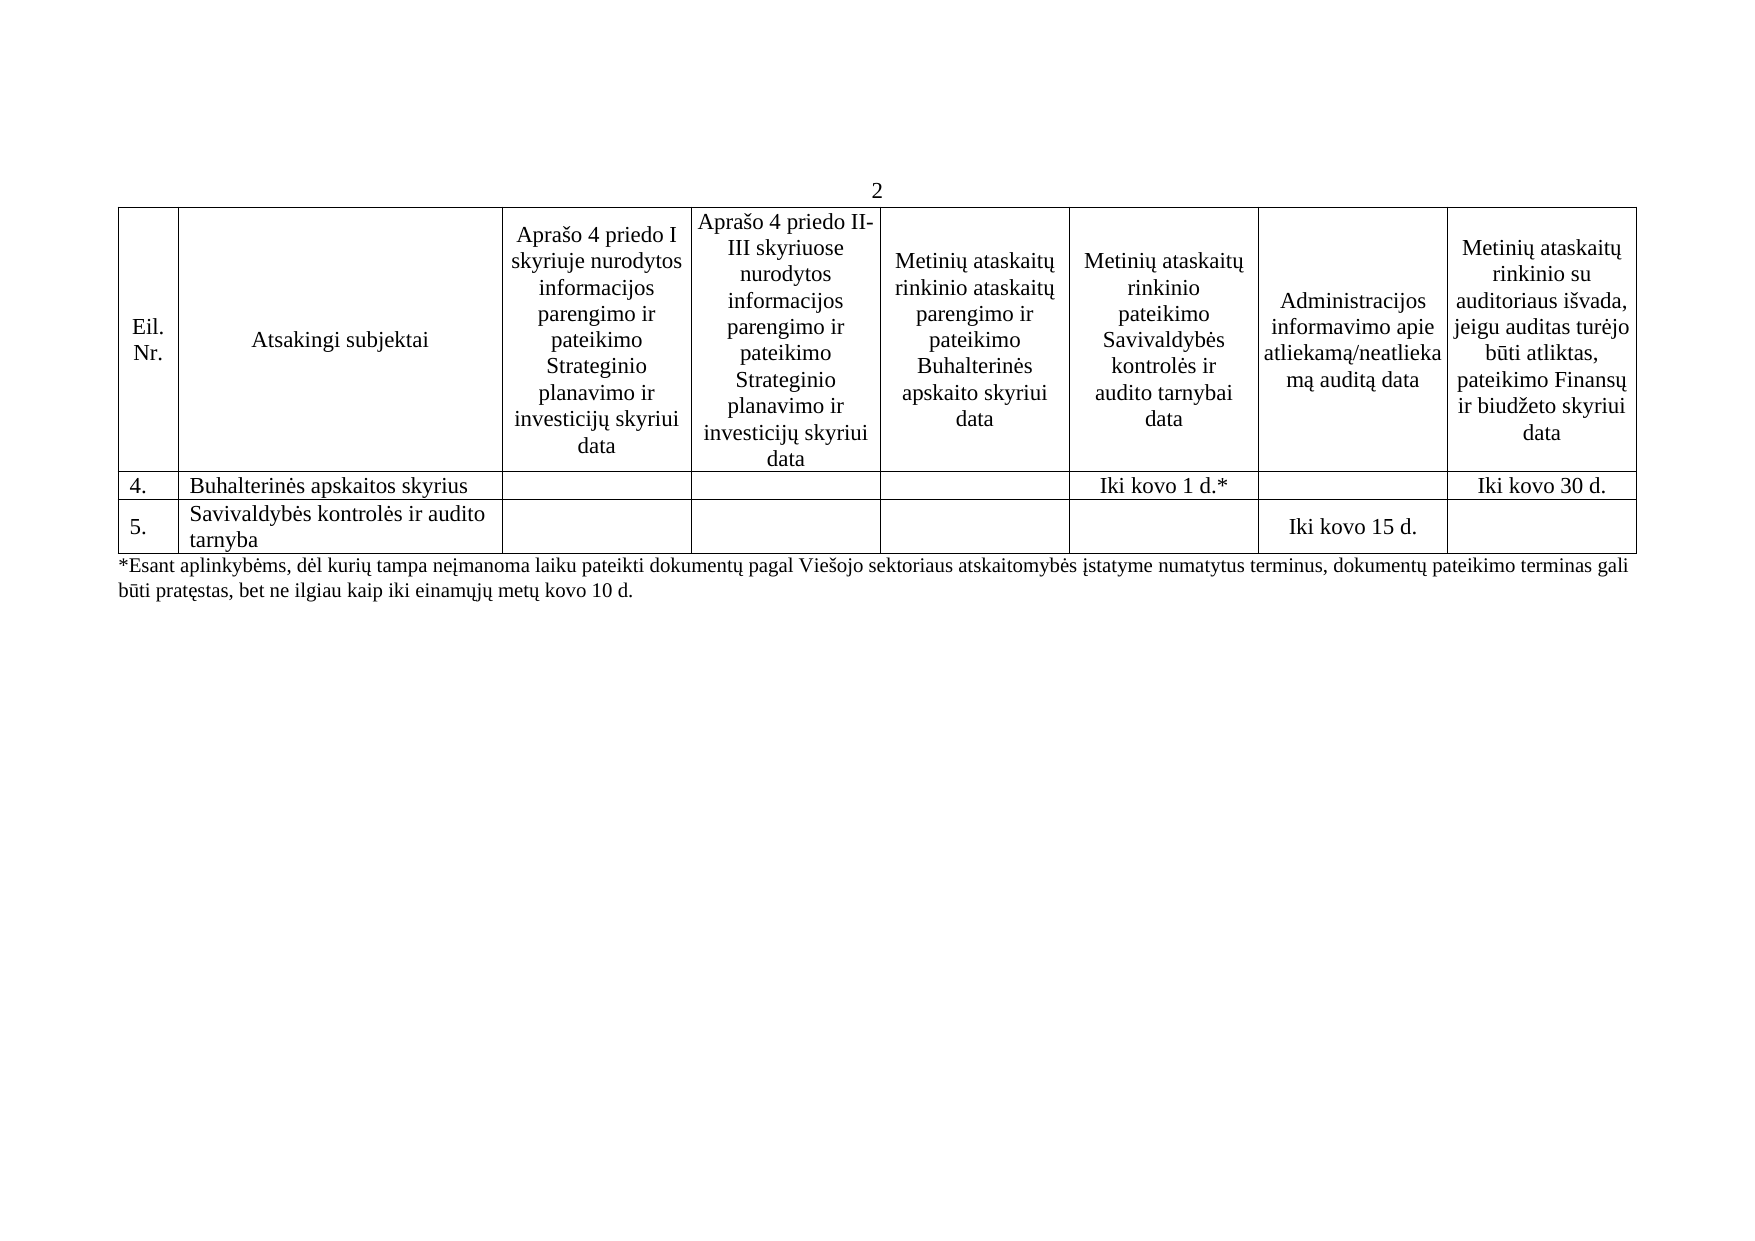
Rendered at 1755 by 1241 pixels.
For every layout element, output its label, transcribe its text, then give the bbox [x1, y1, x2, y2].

table_cell [503, 472, 691, 499]
table_cell Iki kovo 15 d. [1259, 500, 1447, 552]
table_cell Iki kovo 1 d.* [1070, 472, 1258, 499]
table_header Metinių ataskaitų rinkinio ataskaitų parengimo ir pateikimo Buhalterinės apskaito skyriui data [881, 208, 1069, 471]
table_cell Iki kovo 30 d. [1448, 472, 1636, 499]
table_header Metinių ataskaitų rinkinio pateikimo Savivaldybės kontrolės ir audito tarnybai data [1070, 208, 1258, 471]
table_cell [503, 500, 691, 552]
table_cell [692, 472, 880, 499]
table_cell [1070, 500, 1258, 552]
table_header Aprašo 4 priedo I skyriuje nurodytos informacijos parengimo ir pateikimo Strateginio planavimo ir investicijų skyriui data [503, 208, 691, 471]
table_cell [881, 472, 1069, 499]
table_cell Buhalterinės apskaitos skyrius [179, 472, 502, 499]
table_cell Savivaldybės kontrolės ir audito tarnyba [179, 500, 502, 552]
table_cell 4. [119, 472, 178, 499]
table_cell [1259, 472, 1447, 499]
table_header Eil. Nr. [119, 208, 178, 471]
table_cell [881, 500, 1069, 552]
table_header Aprašo 4 priedo II-III skyriuose nurodytos informacijos parengimo ir pateikimo Strateginio planavimo ir investicijų skyriui data [692, 208, 880, 471]
table_cell 5. [119, 500, 178, 552]
table_header Administracijos informavimo apie atliekamą/neatliekamą auditą data [1259, 208, 1447, 471]
table_cell [692, 500, 880, 552]
table_cell [1448, 500, 1636, 552]
text *Esant aplinkybėms, dėl kurių tampa neįmanoma laiku pateikti dokumentų pagal Viešojo sektoriaus atskaitomybės įstatyme numatytus terminus, dokumentų pateikimo terminas gali būti pratęstas, bet ne ilgiau kaip iki einamųjų metų kovo 10 d. [118, 554, 1636, 602]
table_header Atsakingi subjektai [179, 208, 502, 471]
table_header Metinių ataskaitų rinkinio su auditoriaus išvada, jeigu auditas turėjo būti atliktas, pateikimo Finansų ir biudžeto skyriui data [1448, 208, 1636, 471]
